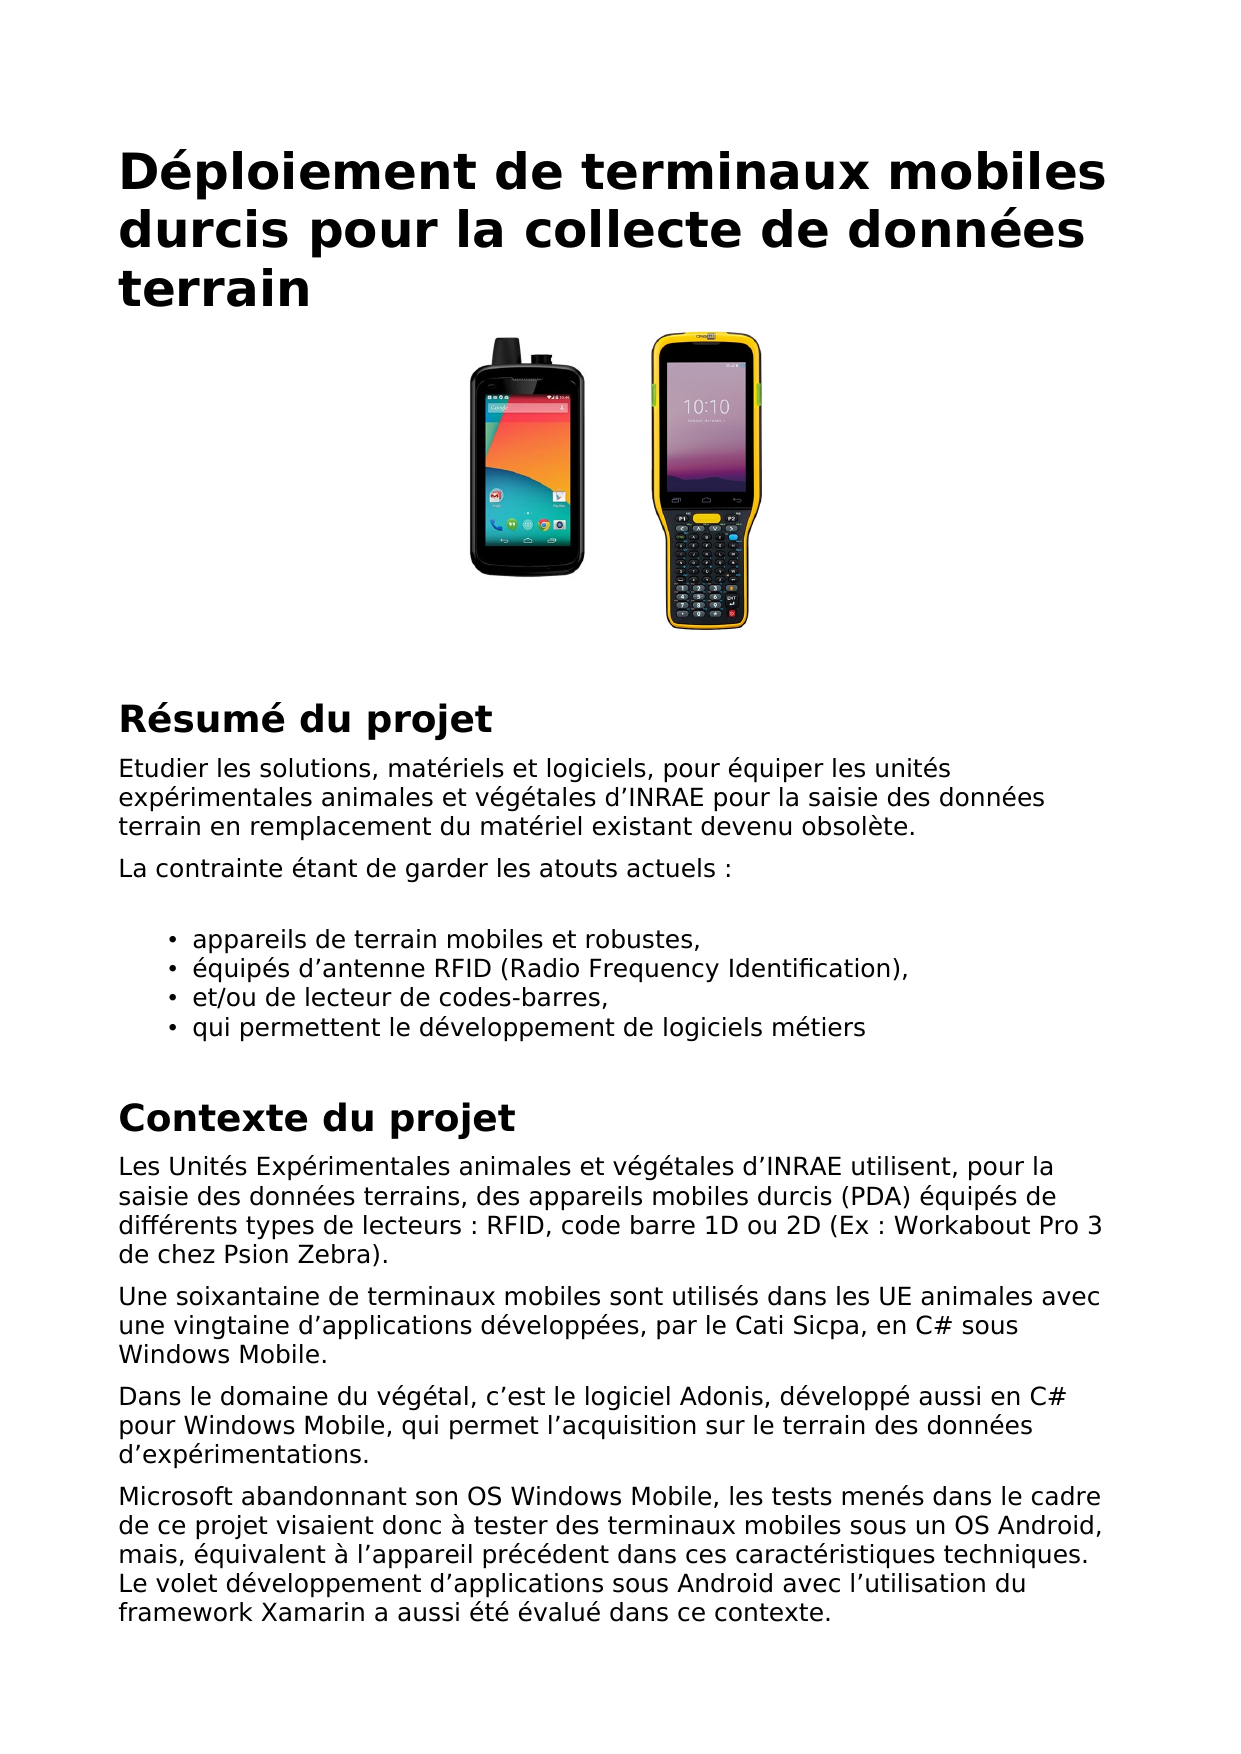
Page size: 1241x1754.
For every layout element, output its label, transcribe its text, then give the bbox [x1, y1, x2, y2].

list appareils de terrain mobiles et robustes, [177, 925, 1122, 954]
text Microsoft abandonnant son OS Windows Mobile, les tests menés dans le cadre de ce projet visaient donc à tester des terminaux mobiles sous un OS Android, mais, équivalent à l’appareil précédent dans ces caractéristiques techniques. Le volet développement d’applications sous Android avec l’utilisation du framework Xamarin a aussi été évalué dans ce contexte. [118, 1482, 1122, 1628]
text Dans le domaine du végétal, c’est le logiciel Adonis, développé aussi en C# pour Windows Mobile, qui permet l’acquisition sur le terrain des données d’expérimentations. [118, 1382, 1122, 1469]
text Etudier les solutions, matériels et logiciels, pour équiper les unités expérimentales animales et végétales d’INRAE pour la saisie des données terrain en remplacement du matériel existant devenu obsolète. [118, 754, 1122, 842]
text La contrainte étant de garder les atouts actuels : [118, 854, 1122, 883]
picture [463, 330, 777, 632]
subtitle Résumé du projet [118, 698, 1122, 742]
list qui permettent le développement de logiciels métiers [177, 1013, 1122, 1042]
list équipés d’antenne RFID (Radio Frequency Identification), [177, 954, 1122, 984]
list et/ou de lecteur de codes-barres, [177, 984, 1122, 1013]
text Les Unités Expérimentales animales et végétales d’INRAE utilisent, pour la saisie des données terrains, des appareils mobiles durcis (PDA) équipés de différents types de lecteurs : RFID, code barre 1D ou 2D (Ex : Workabout Pro 3 de chez Psion Zebra). [118, 1153, 1122, 1269]
subtitle Contexte du projet [118, 1096, 1122, 1140]
subtitle Déploiement de terminaux mobiles durcis pour la collecte de données terrain [118, 143, 1122, 318]
text Une soixantaine de terminaux mobiles sont utilisés dans les UE animales avec une vingtaine d’applications développées, par le Cati Sicpa, en C# sous Windows Mobile. [118, 1282, 1122, 1369]
